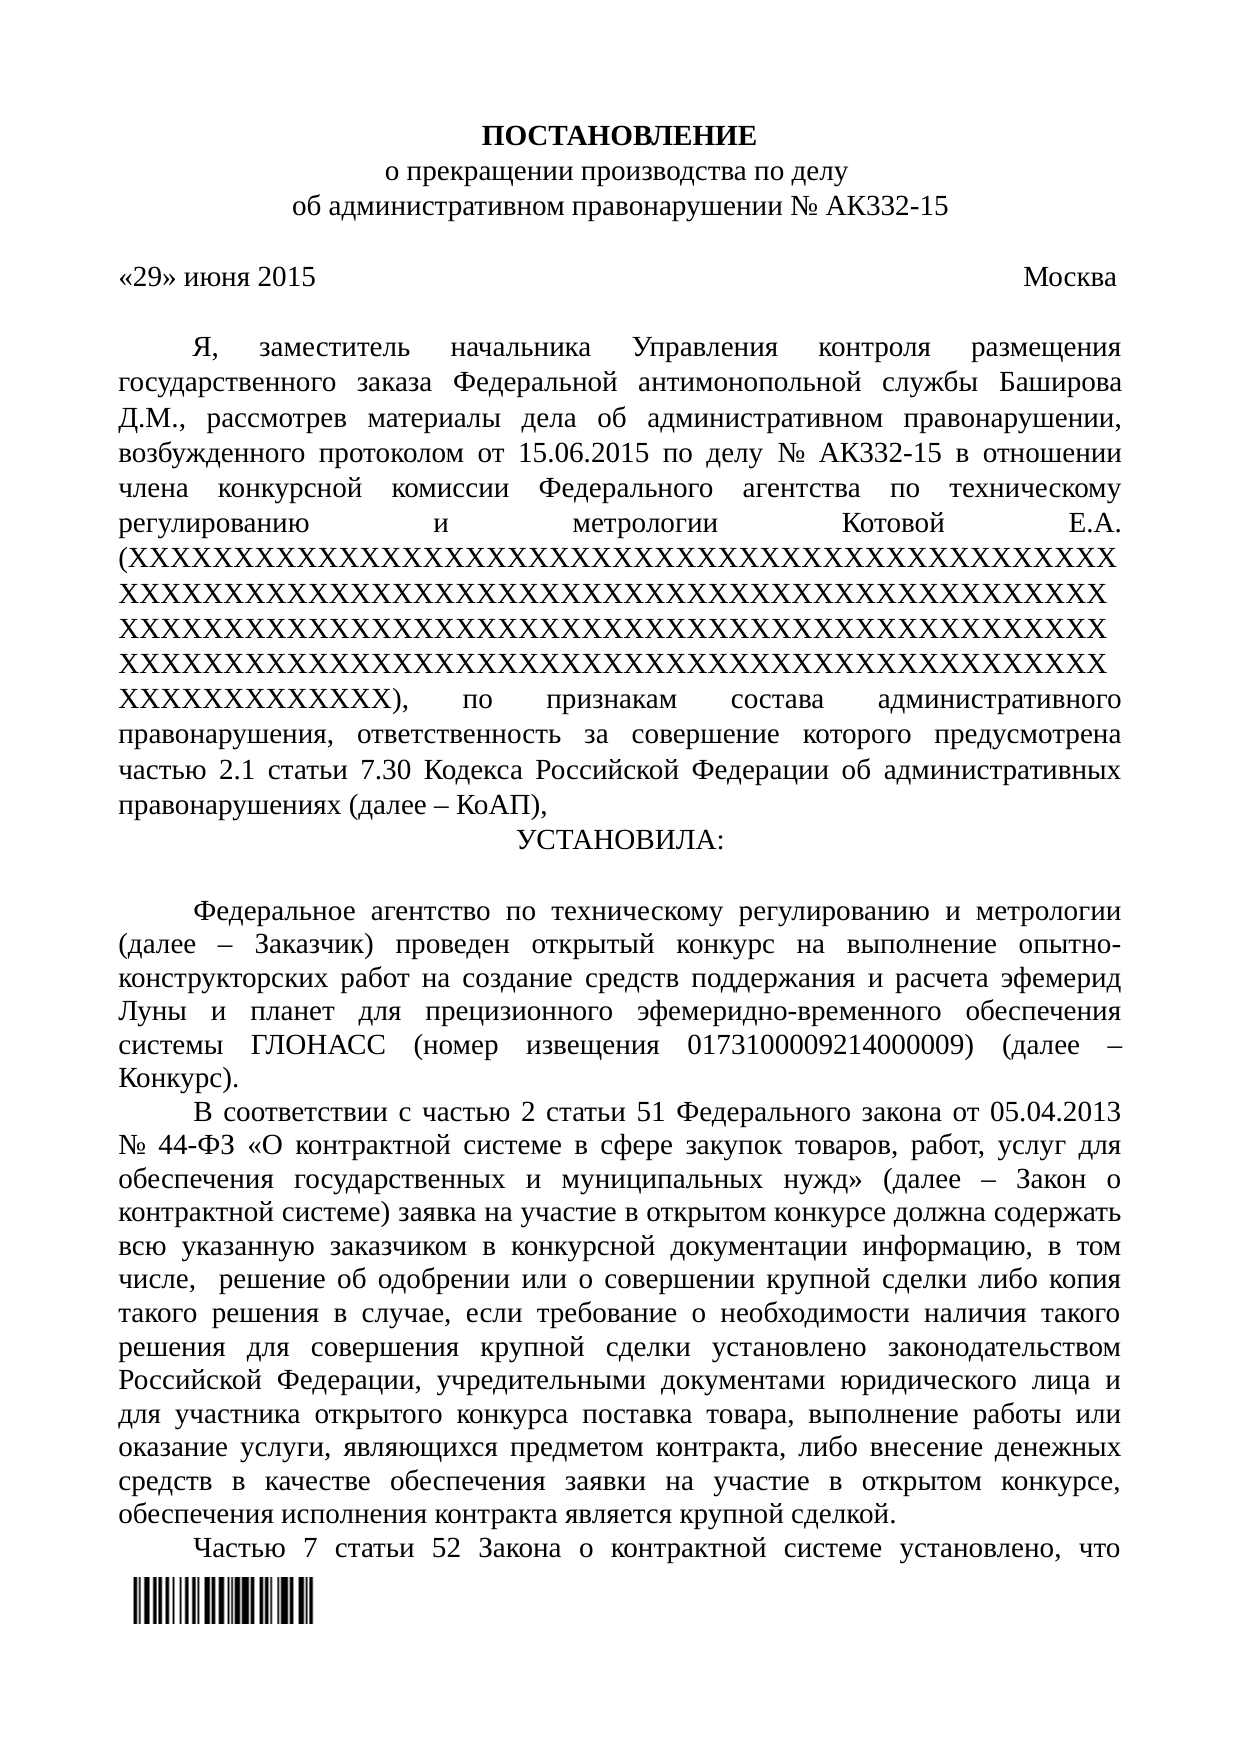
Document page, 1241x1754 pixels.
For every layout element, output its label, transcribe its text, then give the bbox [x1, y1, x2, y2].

text Частью 7 статьи 52 Закона о контрактной системе установлено, что [118, 1530, 1122, 1563]
text «29» июня 2015 Москва [118, 259, 1122, 292]
picture [118, 1577, 331, 1624]
text УСТАНОВИЛА: [118, 822, 1122, 856]
text Федеральное агентство по техническому регулированию и метрологии (далее – Заказчик) проведен открытый конкурс на выполнение опытно-конструкторских работ на создание средств поддержания и расчета эфемерид Луны и планет для прецизионного эфемеридно-временного обеспечения системы ГЛОНАСС (номер извещения 0173100009214000009) (далее – Конкурс). [118, 893, 1122, 1094]
text Я, заместитель начальника Управления контроля размещения государственного заказа Федеральной антимонопольной службы Баширова Д.М., рассмотрев материалы дела об административном правонарушении, возбужденного протоколом от 15.06.2015 по делу № АК332-15 в отношении члена конкурсной комиссии Федерального агентства по техническому регулированию и метрологии Котовой Е.А. (XXXXXXXXXXXXXXXXXXXXXXXXXXXXXXXXXXXXXXXXXXXXXXXXXXXXXXXXXXXXXXXXXXXXXXXXXXXXXXXXXXXXXXXXXXXXXXXXXXXXXXXXXXXXXXXXXXXXXXXXXXXXXXXXXXXXXXXXXXXXXXXXXXXXXXXXXXXXXXXXXXXXXXXXXXXXXXXXXXXXXXXXXXXXXXXXXXXXXXXXX), по признакам состава административного правонарушения, ответственность за совершение которого предусмотрена частью 2.1 статьи 7.30 Кодекса Российской Федерации об административных правонарушениях (далее – КоАП), [118, 329, 1122, 821]
text В соответствии с частью 2 статьи 51 Федерального закона от 05.04.2013 № 44-ФЗ «О контрактной системе в сфере закупок товаров, работ, услуг для обеспечения государственных и муниципальных нужд» (далее – Закон о контрактной системе) заявка на участие в открытом конкурсе должна содержать всю указанную заказчиком в конкурсной документации информацию, в том числе, решение об одобрении или о совершении крупной сделки либо копия такого решения в случае, если требование о необходимости наличия такого решения для совершения крупной сделки установлено законодательством Российской Федерации, учредительными документами юридического лица и для участника открытого конкурса поставка товара, выполнение работы или оказание услуги, являющихся предметом контракта, либо внесение денежных средств в качестве обеспечения заявки на участие в открытом конкурсе, обеспечения исполнения контракта является крупной сделкой. [118, 1094, 1122, 1530]
text ПОСТАНОВЛЕНИЕ [117, 118, 1122, 152]
text о прекращении производства по делу [118, 153, 1122, 187]
text об административном правонарушении № АК332-15 [118, 188, 1122, 222]
